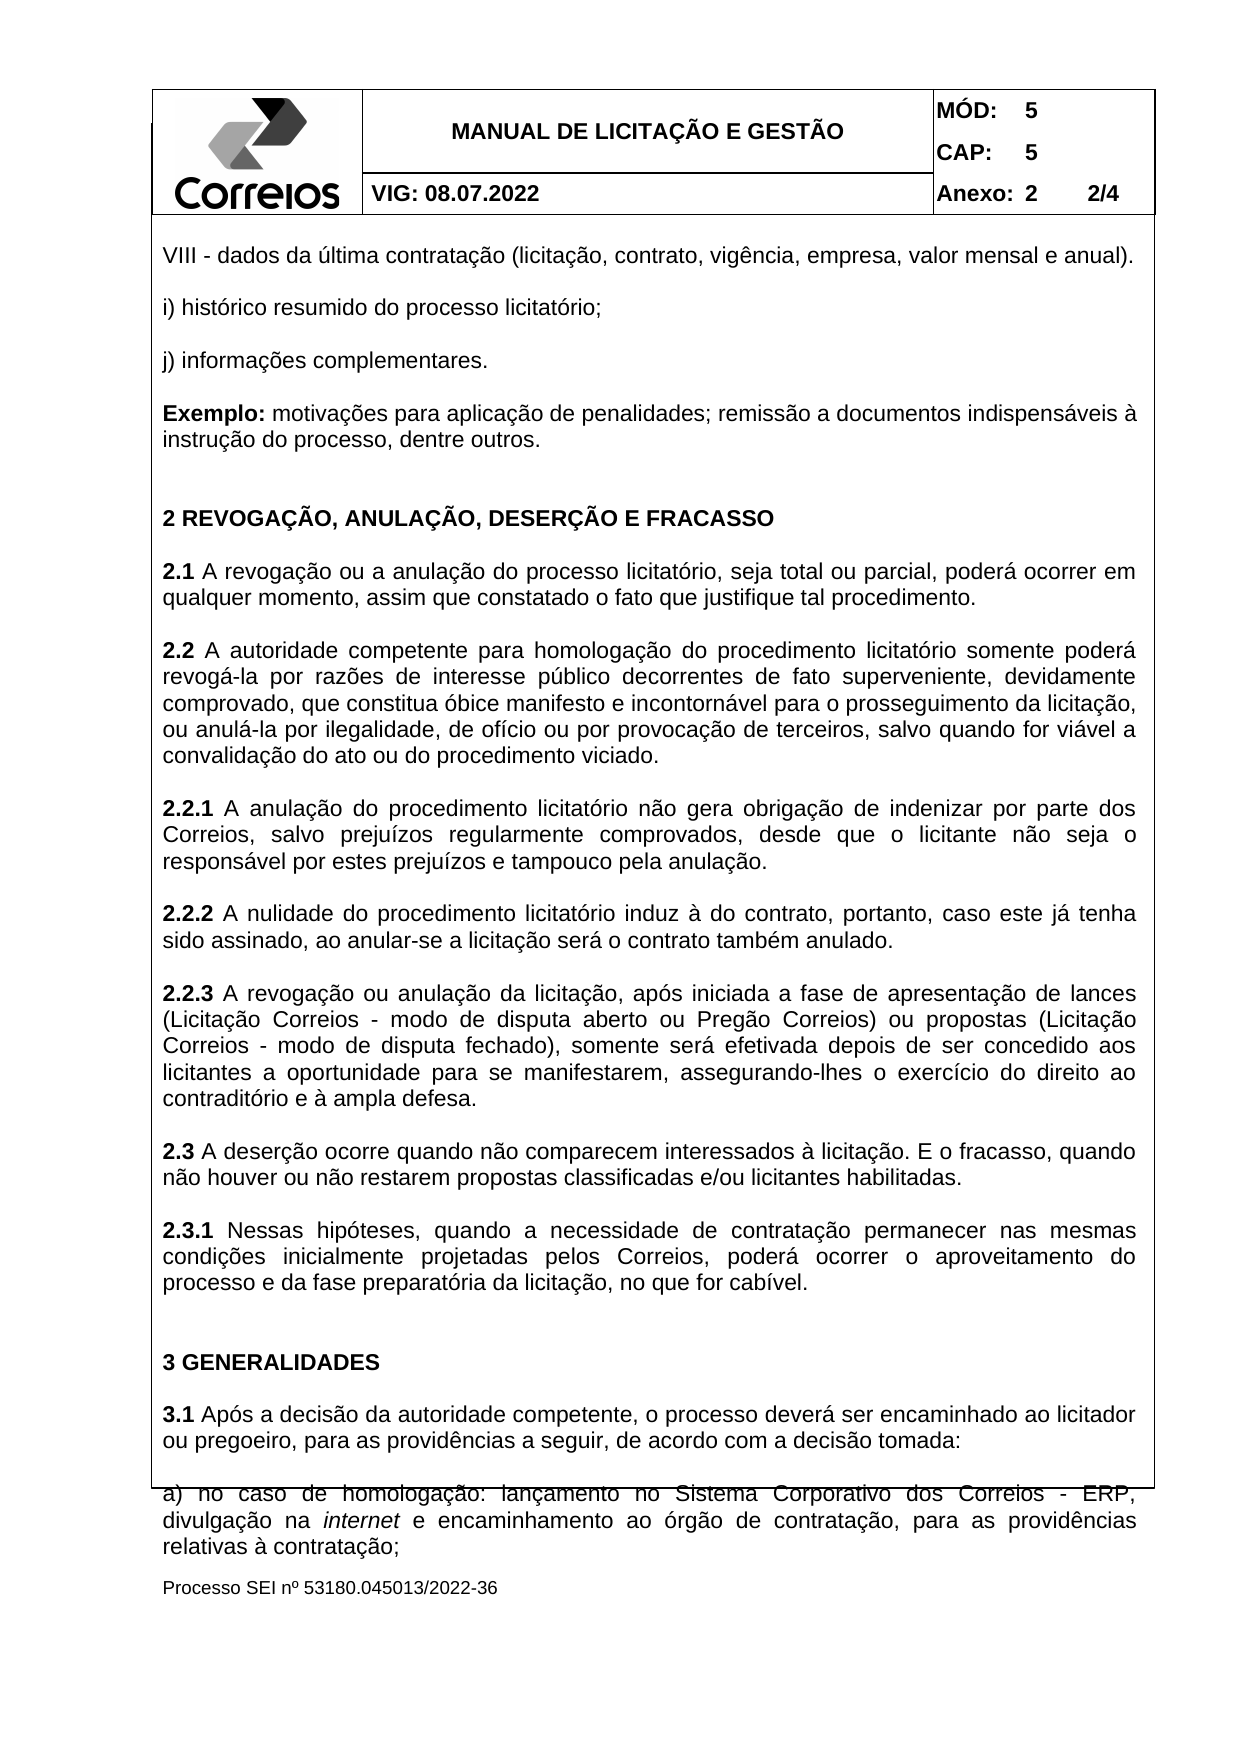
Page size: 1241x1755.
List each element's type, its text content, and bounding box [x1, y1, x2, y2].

text Exemplo: motivações para aplicação de penalidades; remissão a documentos indispensáveis à instrução do processo, dentre outros. [162, 400, 1137, 452]
text VIII - dados da última contratação (licitação, contrato, vigência, empresa, valor mensal e anual). [162, 242, 1137, 268]
text 2 REVOGAÇÃO, ANULAÇÃO, DESERÇÃO E FRACASSO [162, 505, 1137, 531]
text [162, 1480, 1137, 1487]
text 2.2 A autoridade competente para homologação do procedimento licitatório somente poderá revogá-la por razões de interesse público decorrentes de fato superveniente, devidamente comprovado, que constitua óbice manifesto e incontornável para o prosseguimento da licitação, ou anulá-la por ilegalidade, de ofício ou por provocação de terceiros, salvo quando for viável a convalidação do ato ou do procedimento viciado. [162, 637, 1137, 769]
text 2.2.1 A anulação do procedimento licitatório não gera obrigação de indenizar por parte dos Correios, salvo prejuízos regularmente comprovados, desde que o licitante não seja o responsável por estes prejuízos e tampouco pela anulação. [162, 795, 1137, 874]
text 3 GENERALIDADES [162, 1348, 1137, 1375]
text i) histórico resumido do processo licitatório; [162, 294, 1137, 321]
text 3.1 Após a decisão da autoridade competente, o processo deverá ser encaminhado ao licitador ou pregoeiro, para as providências a seguir, de acordo com a decisão tomada: [162, 1401, 1137, 1454]
text 2.3 A deserção ocorre quando não comparecem interessados à licitação. E o fracasso, quando não houver ou não restarem propostas classificadas e/ou licitantes habilitadas. [162, 1138, 1137, 1190]
text 2.1 A revogação ou a anulação do processo licitatório, seja total ou parcial, poderá ocorrer em qualquer momento, assim que constatado o fato que justifique tal procedimento. [162, 558, 1137, 611]
text 2.2.3 A revogação ou anulação da licitação, após iniciada a fase de apresentação de lances (Licitação Correios - modo de disputa aberto ou Pregão Correios) ou propostas (Licitação Correios - modo de disputa fechado), somente será efetivada depois de ser concedido aos licitantes a oportunidade para se manifestarem, assegurando-lhes o exercício do direito ao contraditório e à ampla defesa. [162, 979, 1137, 1111]
text j) informações complementares. [162, 347, 1137, 373]
text 2.3.1 Nessas hipóteses, quando a necessidade de contratação permanecer nas mesmas condições inicialmente projetadas pelos Correios, poderá ocorrer o aproveitamento do processo e da fase preparatória da licitação, no que for cabível. [162, 1217, 1137, 1296]
text a) no caso de homologação: lançamento no Sistema Corporativo dos Correios - ERP, divulgação na internet e encaminhamento ao órgão de contratação, para as providências relativas à contratação; [162, 1489, 1137, 1559]
text 2.2.2 A nulidade do procedimento licitatório induz à do contrato, portanto, caso este já tenha sido assinado, ao anular-se a licitação será o contrato também anulado. [162, 900, 1137, 953]
